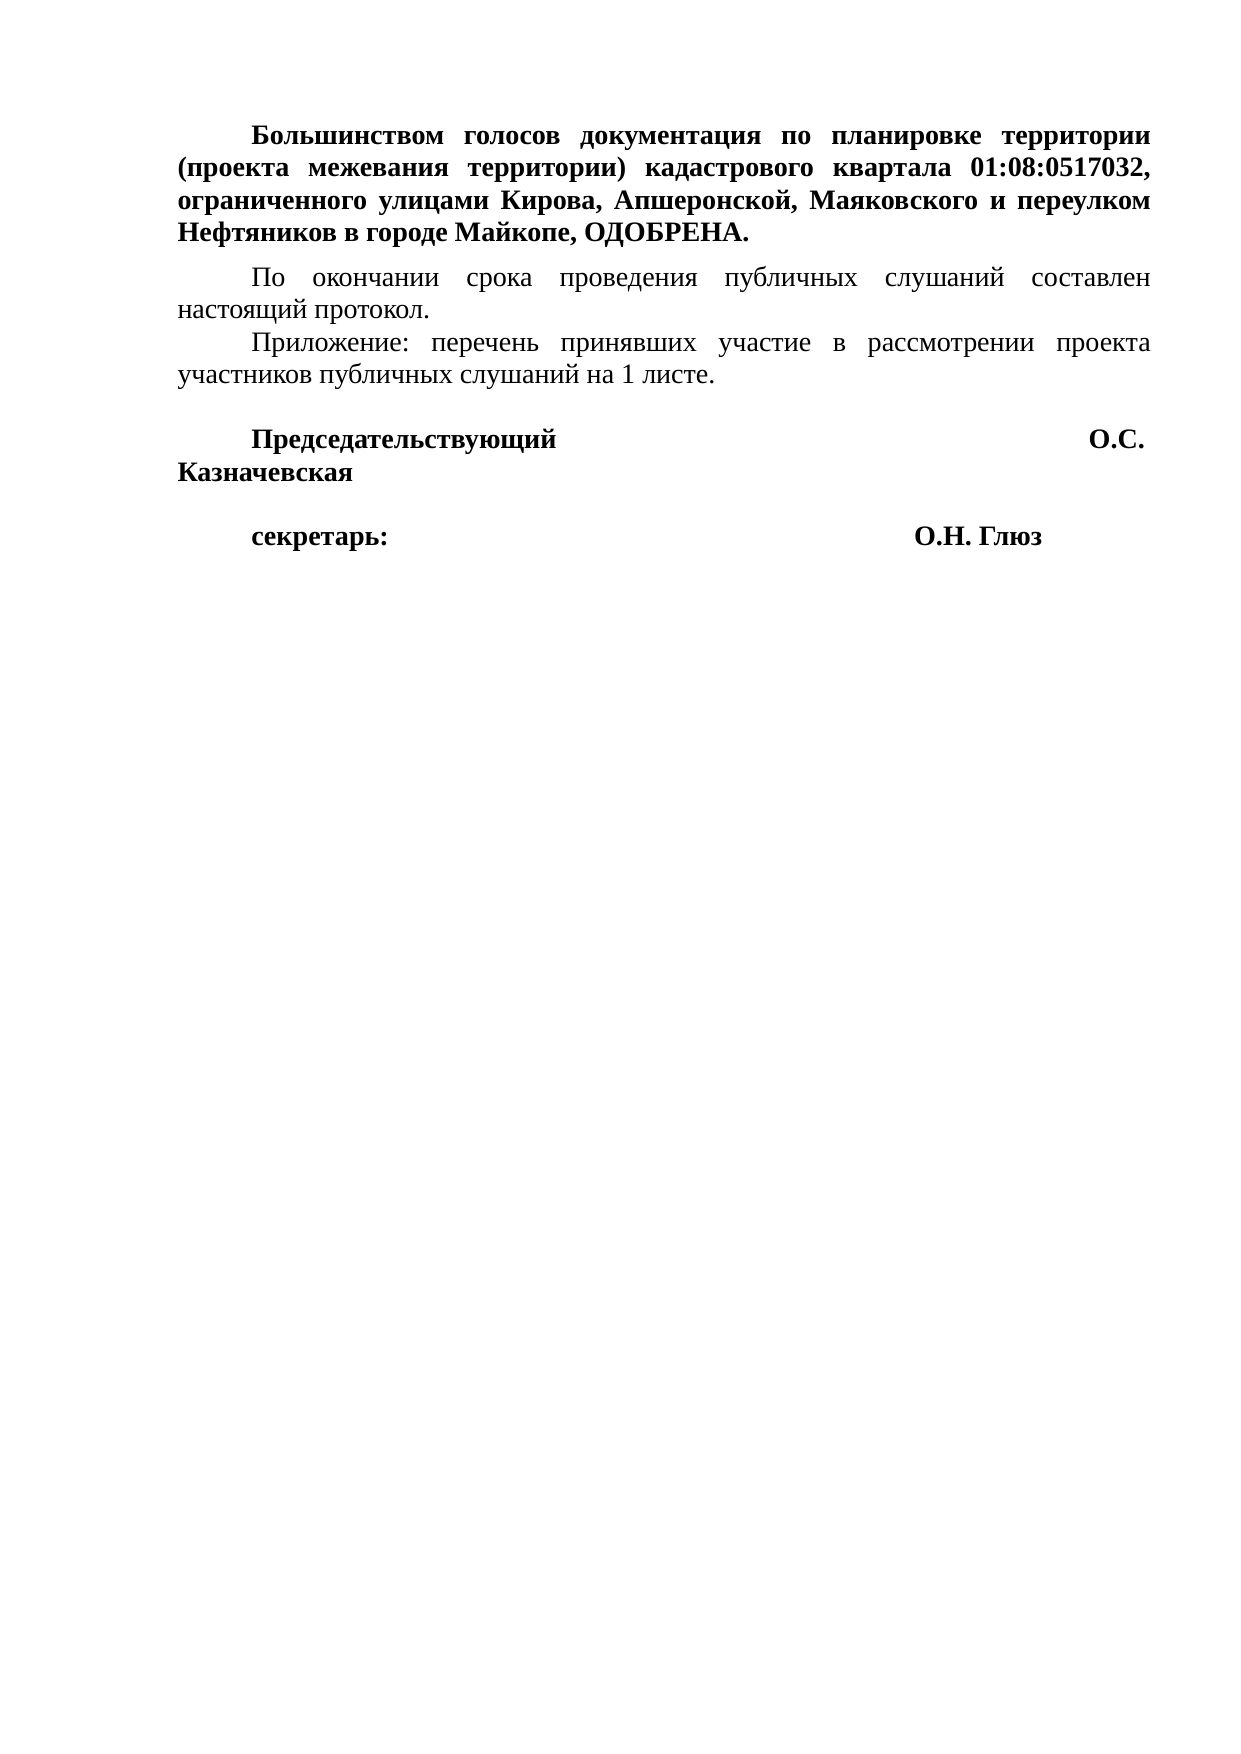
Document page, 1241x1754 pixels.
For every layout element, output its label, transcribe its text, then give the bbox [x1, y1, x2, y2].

text Председательствующий О.С. Казначевская [177, 422, 1152, 487]
text секретарь: О.Н. Глюз [177, 519, 1152, 552]
text По окончании срока проведения публичных слушаний составлен настоящий протокол. [177, 260, 1152, 325]
text Большинством голосов документация по планировке территории (проекта межевания территории) кадастрового квартала 01:08:0517032, ограниченного улицами Кирова, Апшеронской, Маяковского и переулком Нефтяников в городе Майкопе, ОДОБРЕНА. [177, 118, 1152, 248]
text Приложение: перечень принявших участие в рассмотрении проекта участников публичных слушаний на 1 листе. [177, 325, 1152, 390]
